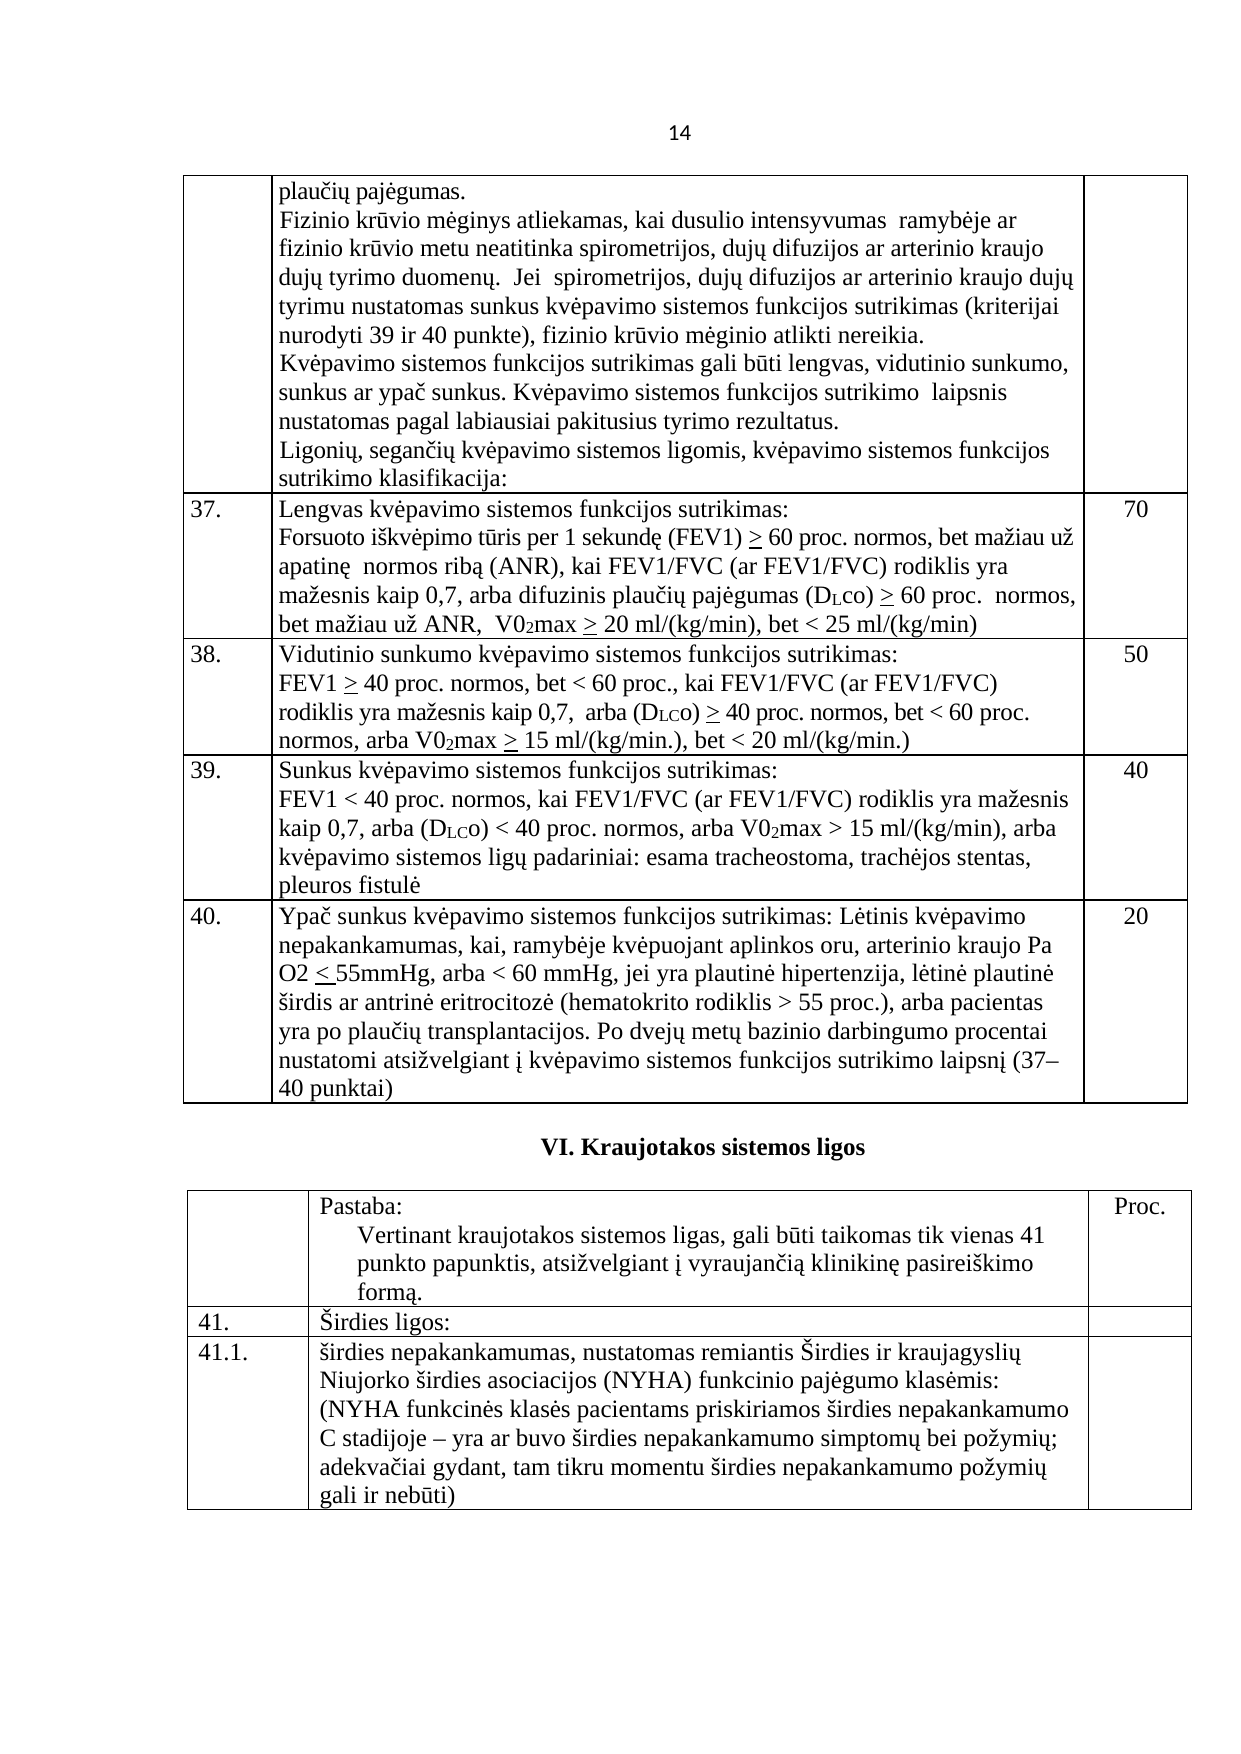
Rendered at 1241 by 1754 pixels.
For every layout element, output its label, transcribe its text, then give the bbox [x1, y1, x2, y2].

table_cell Vidutinio sunkumo kvėpavimo sistemos funkcijos sutrikimas: FEV1 > 40 proc. normos, bet < 60 proc., kai FEV1/FVC (ar FEV1/FVC) rodiklis yra mažesnis kaip 0,7, arba (DLCo) > 40 proc. normos, bet < 60 proc. normos, arba V02max > 15 ml/(kg/min.), bet < 20 ml/(kg/min.) [273, 639, 1083, 754]
table_cell širdies nepakankamumas, nustatomas remiantis Širdies ir kraujagyslių Niujorko širdies asociacijos (NYHA) funkcinio pajėgumo klasėmis: (NYHA funkcinės klasės pacientams priskiriamos širdies nepakankamumo C stadijoje – yra ar buvo širdies nepakankamumo simptomų bei požymių; adekvačiai gydant, tam tikru momentu širdies nepakankamumo požymių gali ir nebūti) [309, 1337, 1088, 1509]
table_cell 39. [184, 756, 271, 899]
text VI. Kraujotakos sistemos ligos [225, 1132, 1181, 1161]
table_header [188, 1191, 308, 1306]
table_cell Sunkus kvėpavimo sistemos funkcijos sutrikimas: FEV1 < 40 proc. normos, kai FEV1/FVC (ar FEV1/FVC) rodiklis yra mažesnis kaip 0,7, arba (DLCo) < 40 proc. normos, arba V02max > 15 ml/(kg/min), arba kvėpavimo sistemos ligų padariniai: esama tracheostoma, trachėjos stentas, pleuros fistulė [273, 756, 1083, 899]
table_cell [1089, 1337, 1191, 1509]
table_header [184, 176, 271, 492]
table_cell 20 [1085, 901, 1187, 1102]
table_cell 50 [1085, 639, 1187, 754]
table_cell 38. [184, 639, 271, 754]
table_header plaučių pajėgumas. Fizinio krūvio mėginys atliekamas, kai dusulio intensyvumas ramybėje ar fizinio krūvio metu neatitinka spirometrijos, dujų difuzijos ar arterinio kraujo dujų tyrimo duomenų. Jei spirometrijos, dujų difuzijos ar arterinio kraujo dujų tyrimu nustatomas sunkus kvėpavimo sistemos funkcijos sutrikimas (kriterijai nurodyti 39 ir 40 punkte), fizinio krūvio mėginio atlikti nereikia. Kvėpavimo sistemos funkcijos sutrikimas gali būti lengvas, vidutinio sunkumo, sunkus ar ypač sunkus. Kvėpavimo sistemos funkcijos sutrikimo laipsnis nustatomas pagal labiausiai pakitusius tyrimo rezultatus. Ligonių, segančių kvėpavimo sistemos ligomis, kvėpavimo sistemos funkcijos sutrikimo klasifikacija: [273, 176, 1083, 492]
table_cell Širdies ligos: [309, 1307, 1088, 1336]
table_header [1085, 176, 1187, 492]
table_cell 37. [184, 494, 271, 637]
table_cell 41. [188, 1307, 308, 1336]
table_cell [1089, 1307, 1191, 1336]
table_cell Lengvas kvėpavimo sistemos funkcijos sutrikimas: Forsuoto iškvėpimo tūris per 1 sekundę (FEV1) > 60 proc. normos, bet mažiau už apatinę normos ribą (ANR), kai FEV1/FVC (ar FEV1/FVC) rodiklis yra mažesnis kaip 0,7, arba difuzinis plaučių pajėgumas (DLco) > 60 proc. normos, bet mažiau už ANR, V02max > 20 ml/(kg/min), bet < 25 ml/(kg/min) [273, 494, 1083, 637]
table_header Proc. [1089, 1191, 1191, 1306]
table_cell 40 [1085, 756, 1187, 899]
table_header Pastaba: Vertinant kraujotakos sistemos ligas, gali būti taikomas tik vienas 41 punkto papunktis, atsižvelgiant į vyraujančią klinikinę pasireiškimo formą. [309, 1191, 1088, 1306]
table_cell 70 [1085, 494, 1187, 637]
table_cell 40. [184, 901, 271, 1102]
table_cell 41.1. [188, 1337, 308, 1509]
table_cell Ypač sunkus kvėpavimo sistemos funkcijos sutrikimas: Lėtinis kvėpavimo nepakankamumas, kai, ramybėje kvėpuojant aplinkos oru, arterinio kraujo Pa O2 < 55mmHg, arba < 60 mmHg, jei yra plautinė hipertenzija, lėtinė plautinė širdis ar antrinė eritrocitozė (hematokrito rodiklis > 55 proc.), arba pacientas yra po plaučių transplantacijos. Po dvejų metų bazinio darbingumo procentai nustatomi atsižvelgiant į kvėpavimo sistemos funkcijos sutrikimo laipsnį (37–40 punktai) [273, 901, 1083, 1102]
